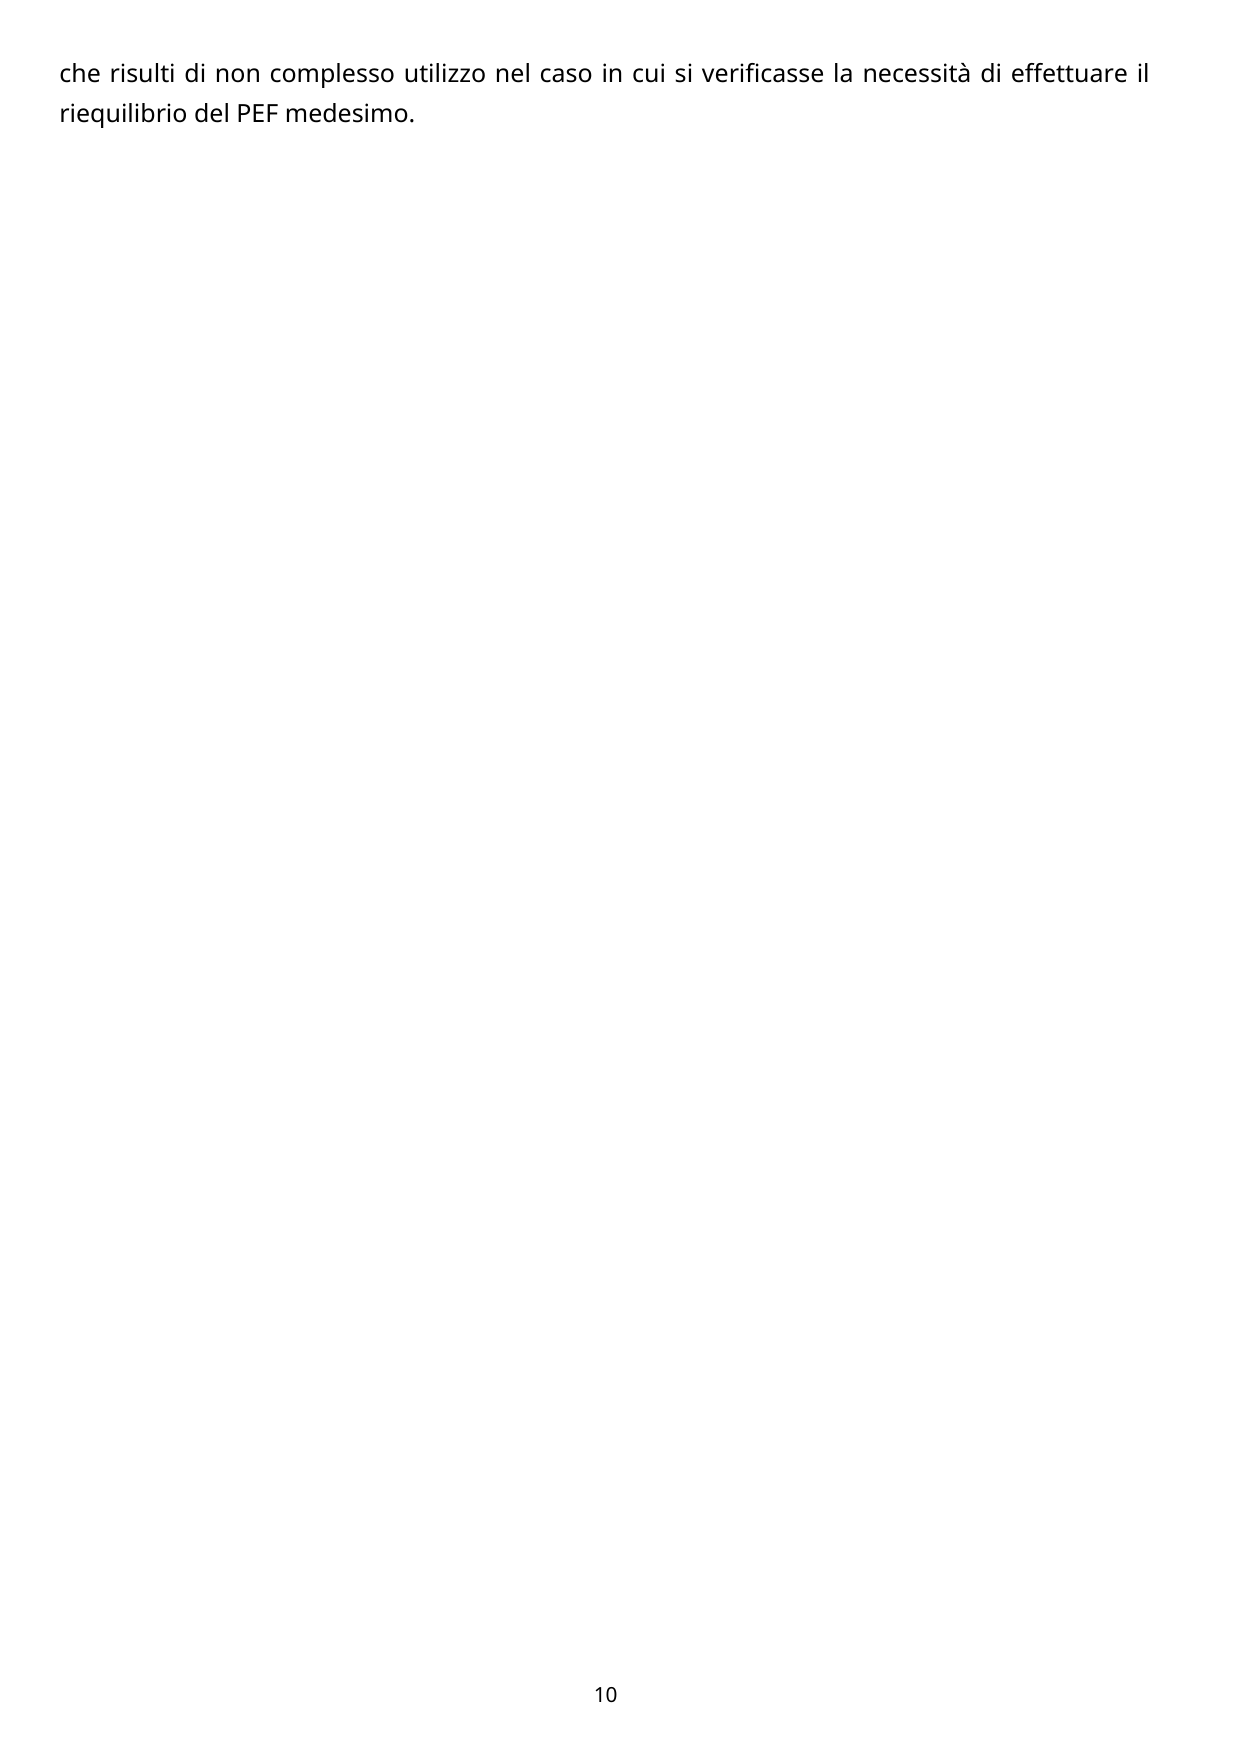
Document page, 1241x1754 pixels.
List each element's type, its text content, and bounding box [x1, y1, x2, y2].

text che risulti di non complesso utilizzo nel caso in cui si verificasse la necessità di effettuare il riequilibrio del PEF medesimo. [59, 56, 1152, 129]
